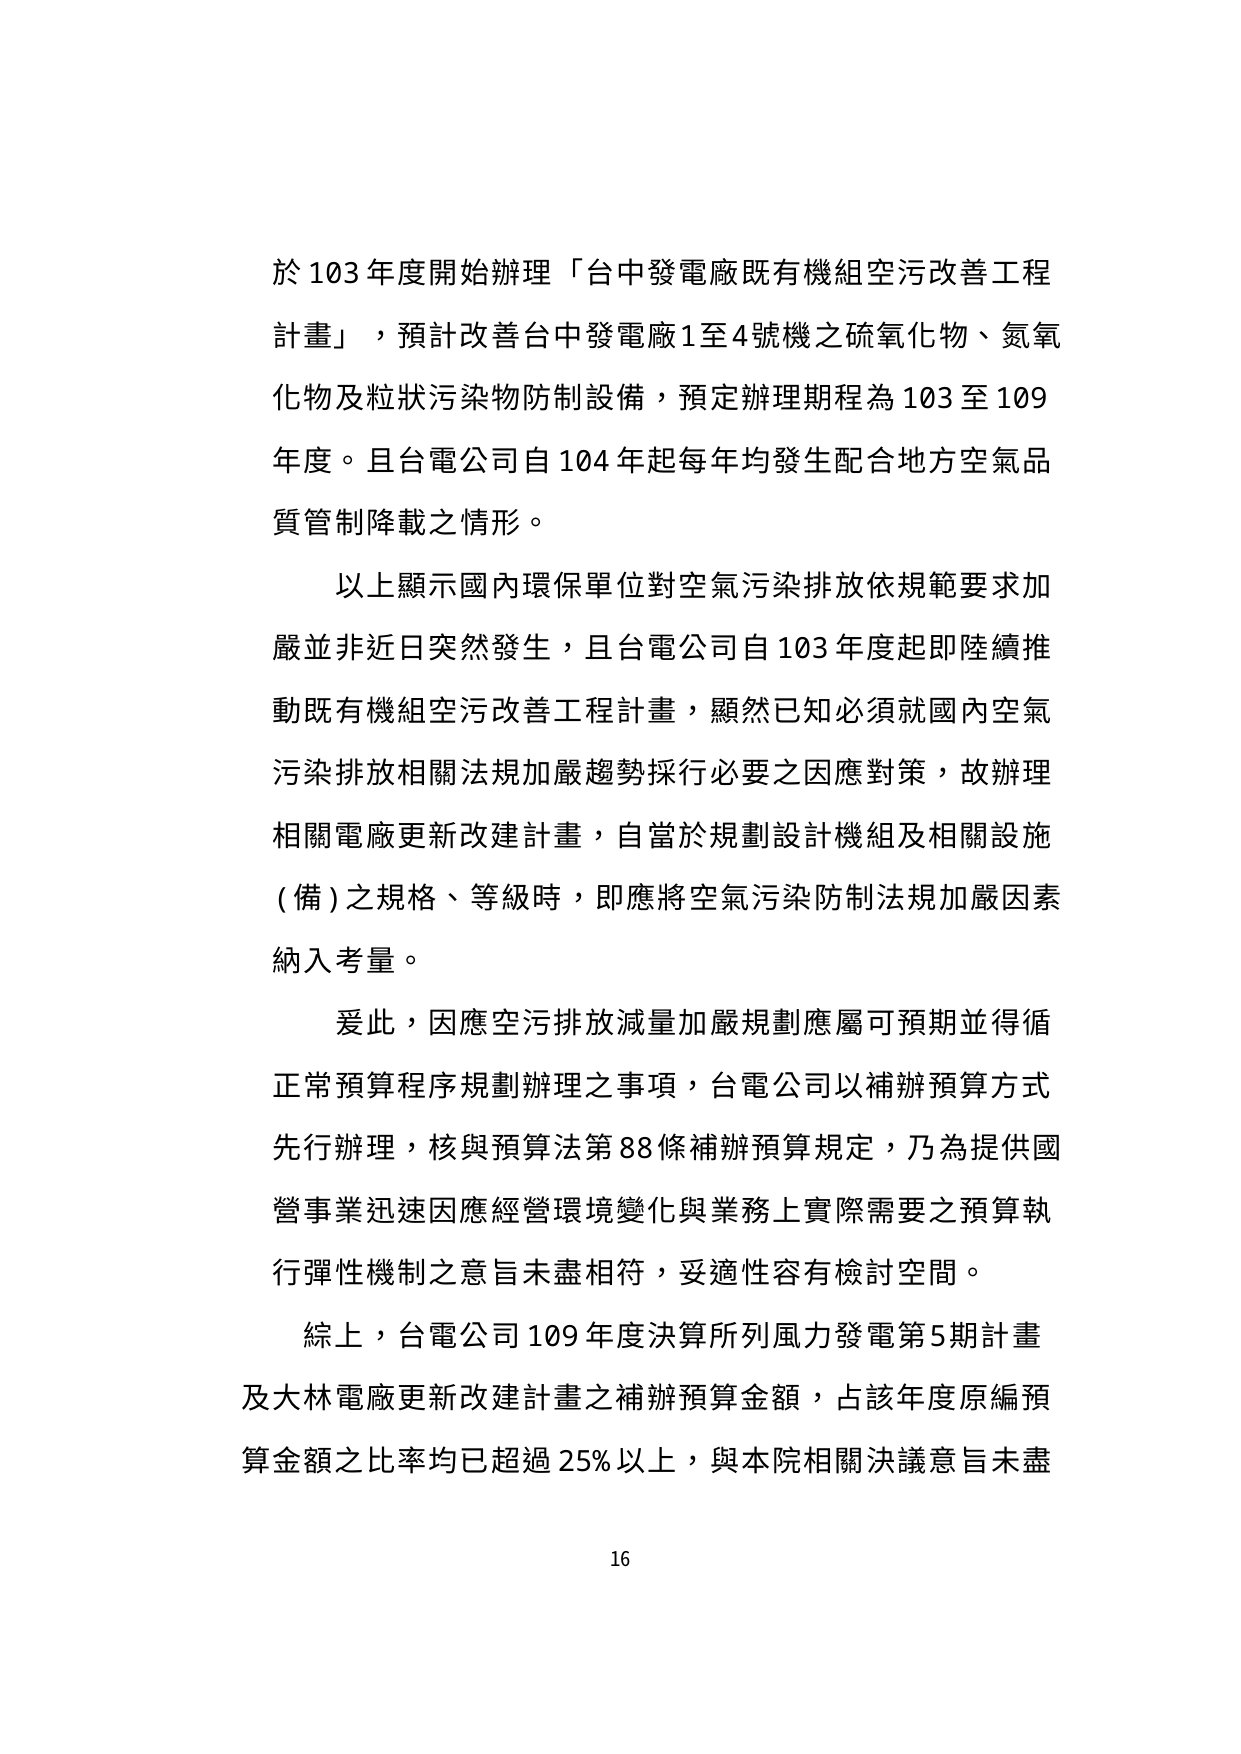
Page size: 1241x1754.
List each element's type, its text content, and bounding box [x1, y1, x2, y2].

text 綜上，台電公司109年度決算所列風力發電第5期計畫及大林電廠更新改建計畫之補辦預算金額，占該年度原編預算金額之比率均已超過25%以上，與本院相關決議意旨未盡 [236, 1292, 1063, 1479]
text 爰此，因應空污排放減量加嚴規劃應屬可預期並得循正常預算程序規劃辦理之事項，台電公司以補辦預算方式先行辦理，核與預算法第88條補辦預算規定，乃為提供國營事業迅速因應經營環境變化與業務上實際需要之預算執行彈性機制之意旨未盡相符，妥適性容有檢討空間。 [266, 979, 1063, 1292]
text 於103年度開始辦理「台中發電廠既有機組空污改善工程計畫」，預計改善台中發電廠1至4號機之硫氧化物、氮氧化物及粒狀污染物防制設備，預定辦理期程為103至109年度。且台電公司自104年起每年均發生配合地方空氣品質管制降載之情形。 [266, 229, 1063, 542]
text 以上顯示國內環保單位對空氣污染排放依規範要求加嚴並非近日突然發生，且台電公司自103年度起即陸續推動既有機組空污改善工程計畫，顯然已知必須就國內空氣污染排放相關法規加嚴趨勢採行必要之因應對策，故辦理相關電廠更新改建計畫，自當於規劃設計機組及相關設施(備)之規格、等級時，即應將空氣污染防制法規加嚴因素納入考量。 [266, 542, 1063, 979]
